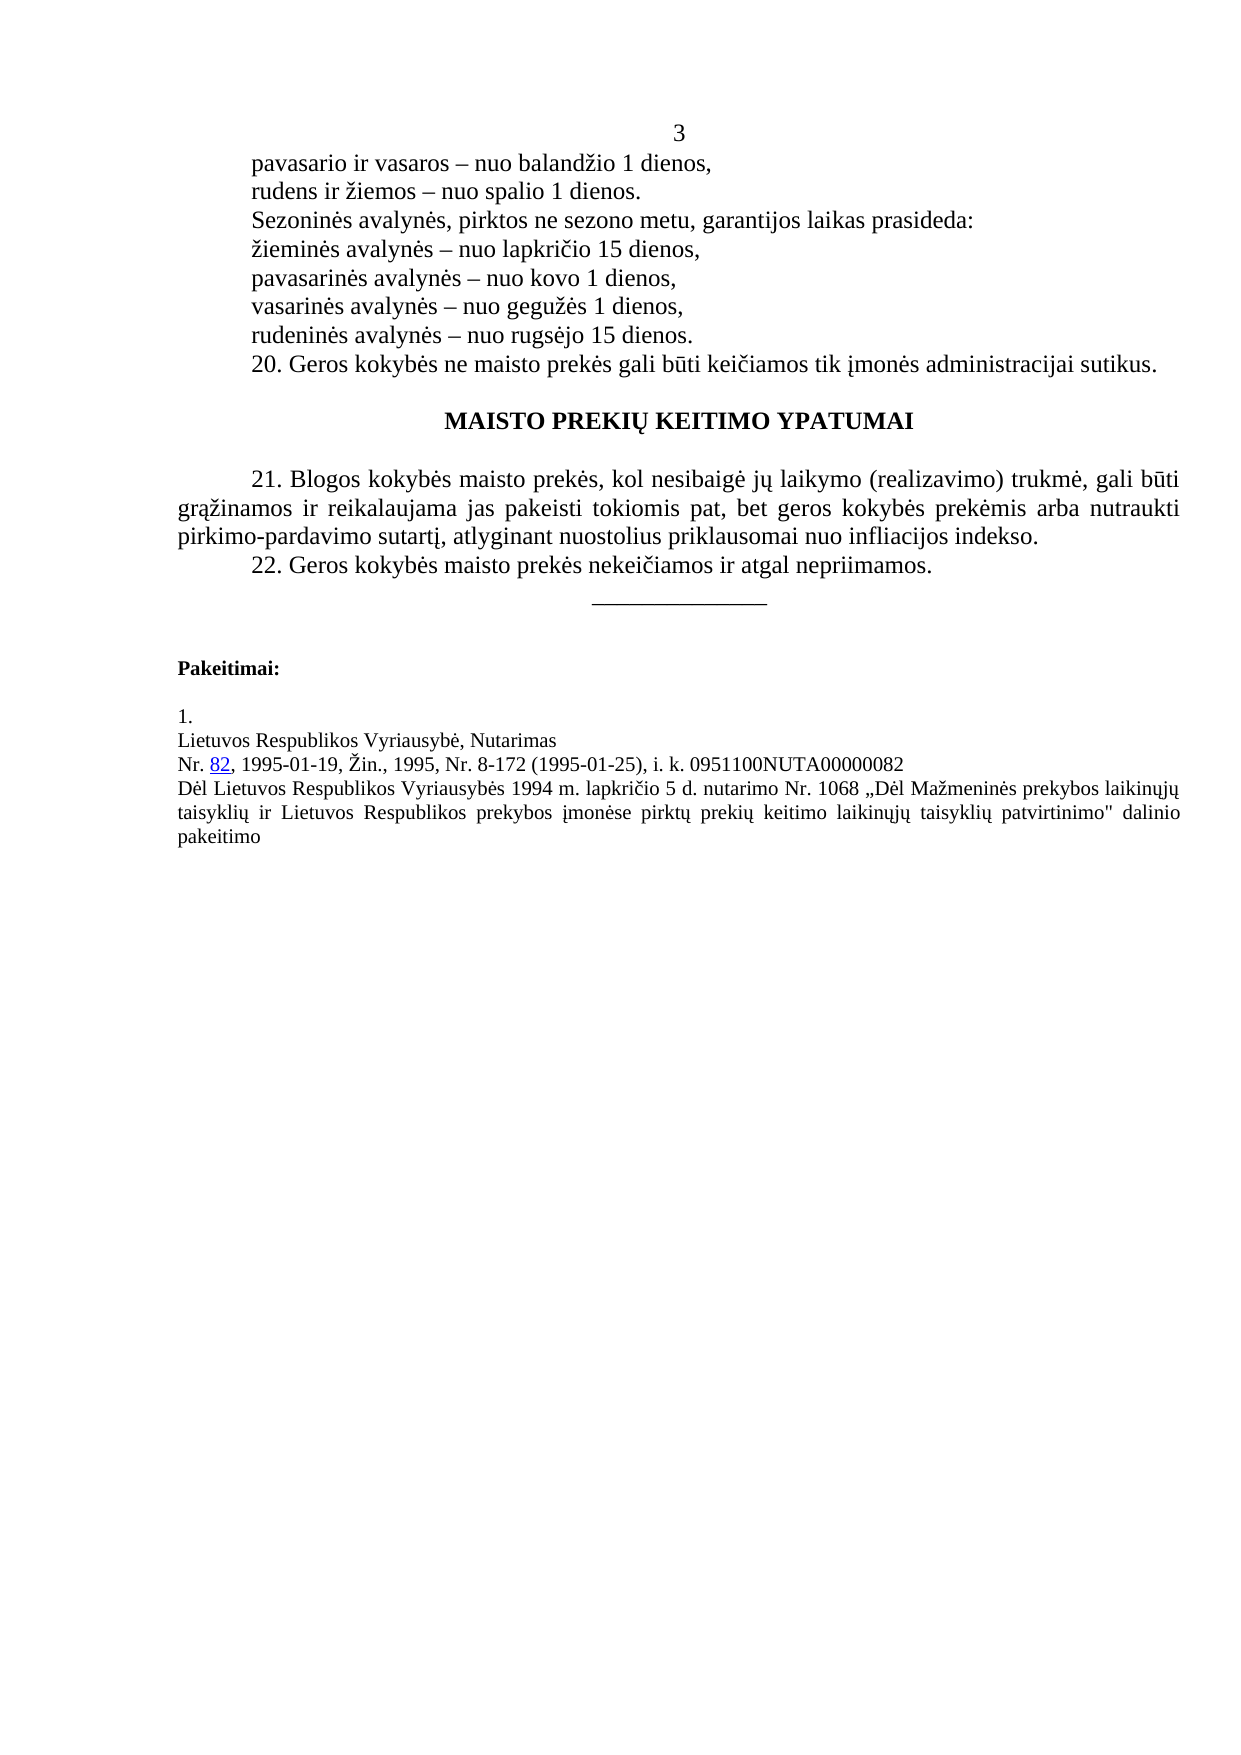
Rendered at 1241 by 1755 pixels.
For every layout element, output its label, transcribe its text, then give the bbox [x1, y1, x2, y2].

text Maisto prekių keitimo ypatumai [177, 406, 1181, 435]
text pavasarinės avalynės – nuo kovo 1 dienos, [177, 263, 1181, 291]
text 20. Geros kokybės ne maisto prekės gali būti keičiamos tik įmonės administracijai sutikus. [177, 349, 1181, 378]
text rudens ir žiemos – nuo spalio 1 dienos. [177, 176, 1181, 205]
text pavasario ir vasaros – nuo balandžio 1 dienos, [177, 148, 1181, 176]
text Nr. 82, 1995-01-19, Žin., 1995, Nr. 8-172 (1995-01-25), i. k. 0951100NUTA00000082 [177, 752, 1181, 776]
text 1. [177, 704, 1181, 728]
text Sezoninės avalynės, pirktos ne sezono metu, garantijos laikas prasideda: [177, 205, 1181, 234]
text ______________ [177, 579, 1181, 608]
text Lietuvos Respublikos Vyriausybė, Nutarimas [177, 728, 1181, 752]
text 21. Blogos kokybės maisto prekės, kol nesibaigė jų laikymo (realizavimo) trukmė, gali būti grąžinamos ir reikalaujama jas pakeisti tokiomis pat, bet geros kokybės prekėmis arba nutraukti pirkimo-pardavimo sutartį, atlyginant nuostolius priklausomai nuo infliacijos indekso. [177, 464, 1181, 550]
text žieminės avalynės – nuo lapkričio 15 dienos, [177, 234, 1181, 263]
text 22. Geros kokybės maisto prekės nekeičiamos ir atgal nepriimamos. [177, 550, 1181, 579]
text vasarinės avalynės – nuo gegužės 1 dienos, [177, 291, 1181, 320]
text Pakeitimai: [177, 656, 1181, 680]
text Dėl Lietuvos Respublikos Vyriausybės 1994 m. lapkričio 5 d. nutarimo Nr. 1068 „Dėl Mažmeninės prekybos laikinųjų taisyklių ir Lietuvos Respublikos prekybos įmonėse pirktų prekių keitimo laikinųjų taisyklių patvirtinimo" dalinio pakeitimo [177, 776, 1181, 848]
text rudeninės avalynės – nuo rugsėjo 15 dienos. [177, 320, 1181, 349]
